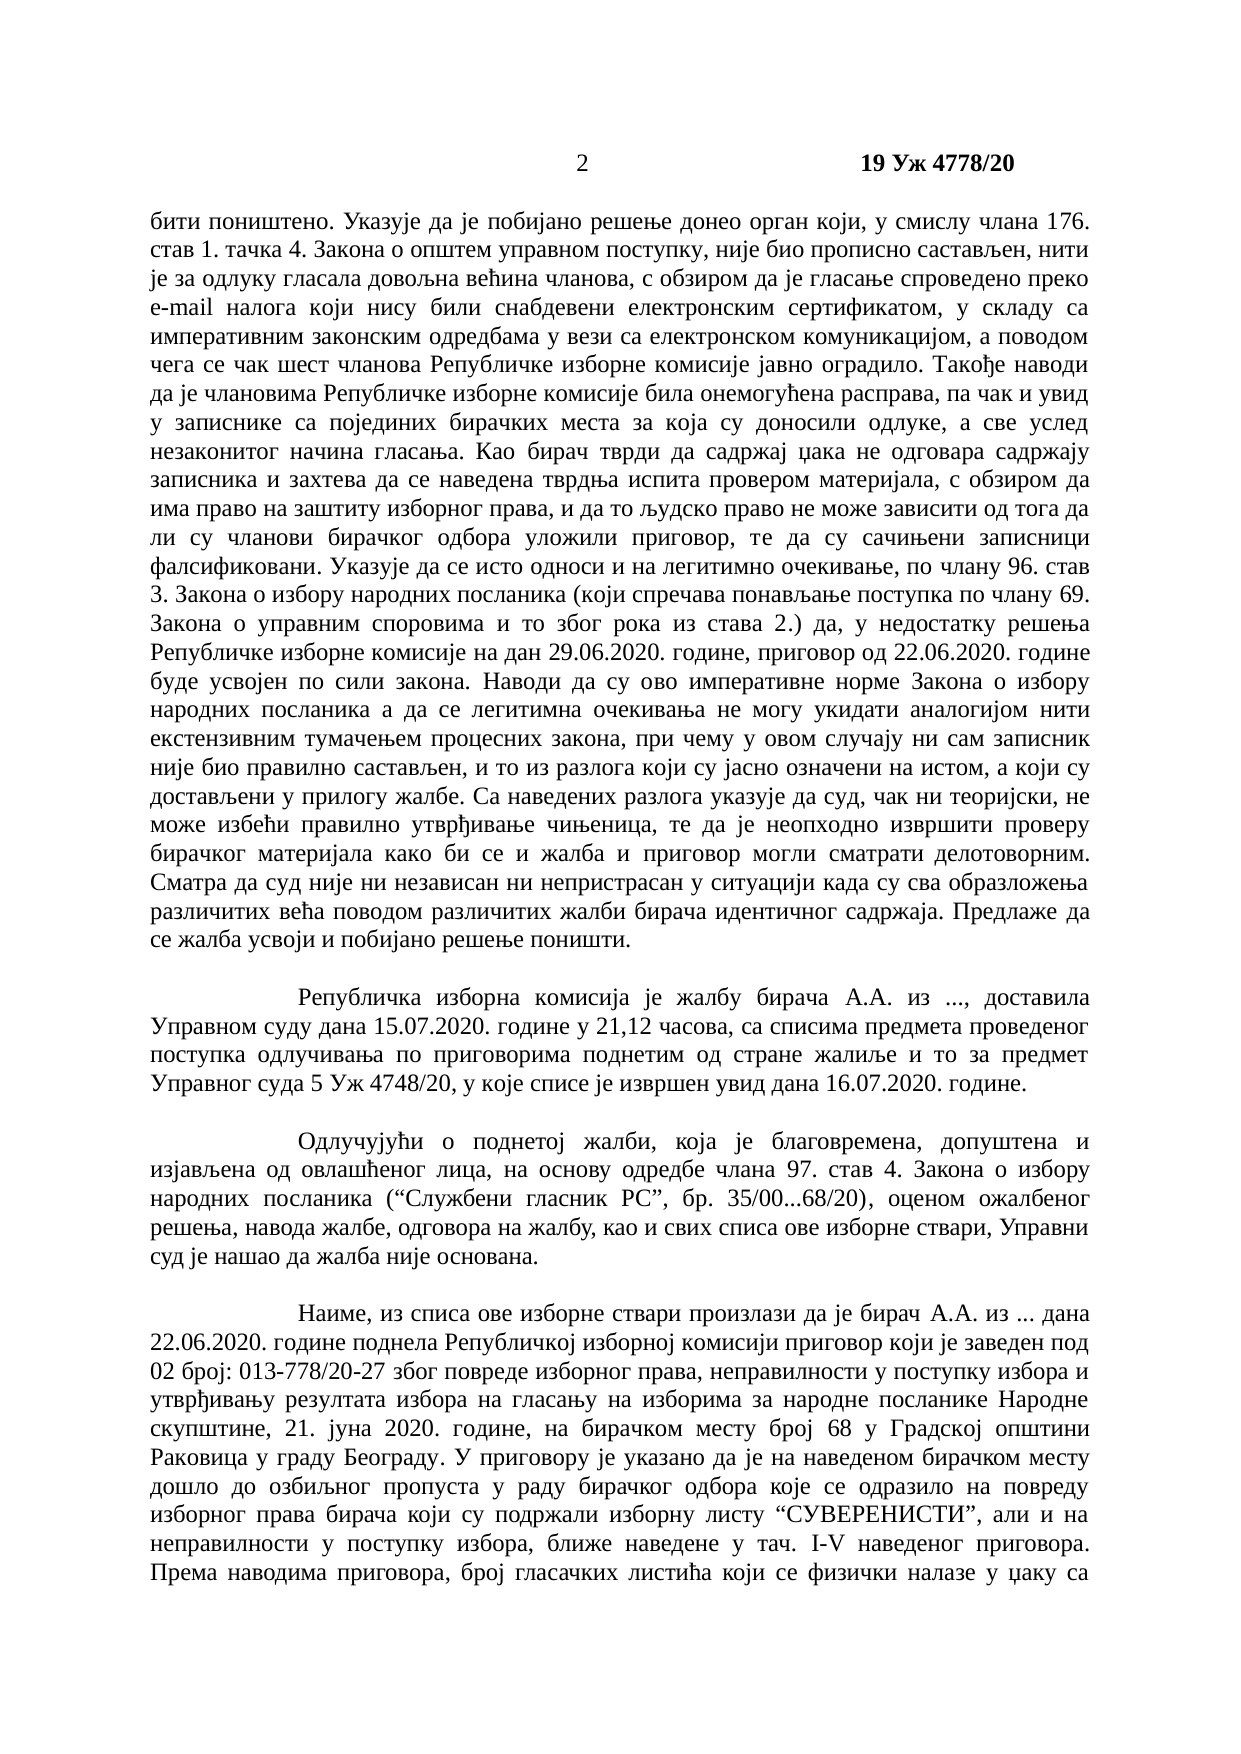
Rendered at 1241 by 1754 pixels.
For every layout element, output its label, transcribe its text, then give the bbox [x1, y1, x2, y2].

text Републичка изборна комисија је жалбу бирача А.А. из ..., доставила Управном суду дана 15.07.2020. године у 21,12 часова, са списима предмета проведеног поступка одлучивања по приговорима поднетим од стране жалиље и то за предмет Управног суда 5 Уж 4748/20, у које списе је извршен увид дана 16.07.2020. године. [150, 982, 1090, 1097]
text Одлучујући о поднетој жалби, која је благовремена, допуштена и изјављена од овлашћеног лица, на основу одредбе члана 97. став 4. Закона о избору народних посланика (“Службени гласник РС”, бр. 35/00...68/20), оценом ожалбеног решења, навода жалбе, одговора на жалбу, као и свих списа ове изборне ствари, Управни суд је нашао да жалба није основана. [150, 1126, 1090, 1269]
text бити поништено. Указује да је побијано решење донео орган који, у смислу члана 176. став 1. тачка 4. Закона о општем управном поступку, није био прописно састављен, нити је за одлуку гласала довољна већина чланова, с обзиром да је гласање спроведено преко e-mail налога који нису били снабдевени електронским сертификатом, у складу са императивним законским одредбама у вези са електронском комуникацијом, а поводом чега се чак шест чланова Републичке изборне комисије јавно оградило. Такође наводи да је члановима Републичке изборне комисије била онемогућена расправа, па чак и увид у записнике са појединих бирачких места за која су доносили одлуке, а све услед незаконитог начина гласања. Као бирач тврди да садржај џака не одговара садржају записника и захтева да се наведена тврдња испита провером материјала, с обзиром да има право на заштиту изборног права, и да то људско право не може зависити од тога да ли су чланови бирачког одбора уложили приговор, те да су сачињени записници фалсификовани. Указује да се исто односи и на легитимно очекивање, по члану 96. став 3. Закона о избору народних посланика (који спречава понављање поступка по члану 69. Закона о управним споровима и то због рока из става 2.) да, у недостатку решења Републичке изборне комисије на дан 29.06.2020. године, приговор од 22.06.2020. године буде усвојен по сили закона. Наводи да су ово императивне норме Закона о избору народних посланика а да се легитимна очекивања не могу укидати аналогијом нити екстензивним тумачењем процесних закона, при чему у овом случају ни сам записник није био правилно састављен, и то из разлога који су јасно означени на истом, а који су достављени у прилогу жалбе. Са наведених разлога указује да суд, чак ни теоријски, не може избећи правилно утврђивање чињеница, те да је неопходно извршити проверу бирачког материјала како би се и жалба и приговор могли сматрати делотоворним. Сматра да суд није ни независан ни непристрасан у ситуацији када су сва образложења различитих већа поводом различитих жалби бирача идентичног садржаја. Предлаже да се жалба усвоји и побијано решење поништи. [150, 206, 1090, 953]
text Наиме, из списа ове изборне ствари произлази да је бирач А.А. из ... дана 22.06.2020. године поднела Републичкој изборној комисији приговор који је заведен под 02 број: 013-778/20-27 због повреде изборног права, неправилности у поступку избора и утврђивању резултата избора на гласању на изборима за народне посланике Народне скупштине, 21. јуна 2020. године, на бирачком месту број 68 у Градској општини Раковица у граду Београду. У приговору је указано да је на наведеном бирачком месту дошло до озбиљног пропуста у раду бирачког одбора које се одразило на повреду изборног права бирача који су подржали изборну листу “СУВЕРЕНИСТИ”, али и на неправилности у поступку избора, ближе наведене у тач. I-V наведеног приговора. Према наводима приговора, број гласачких листића који се физички налазе у џаку са [150, 1298, 1090, 1586]
